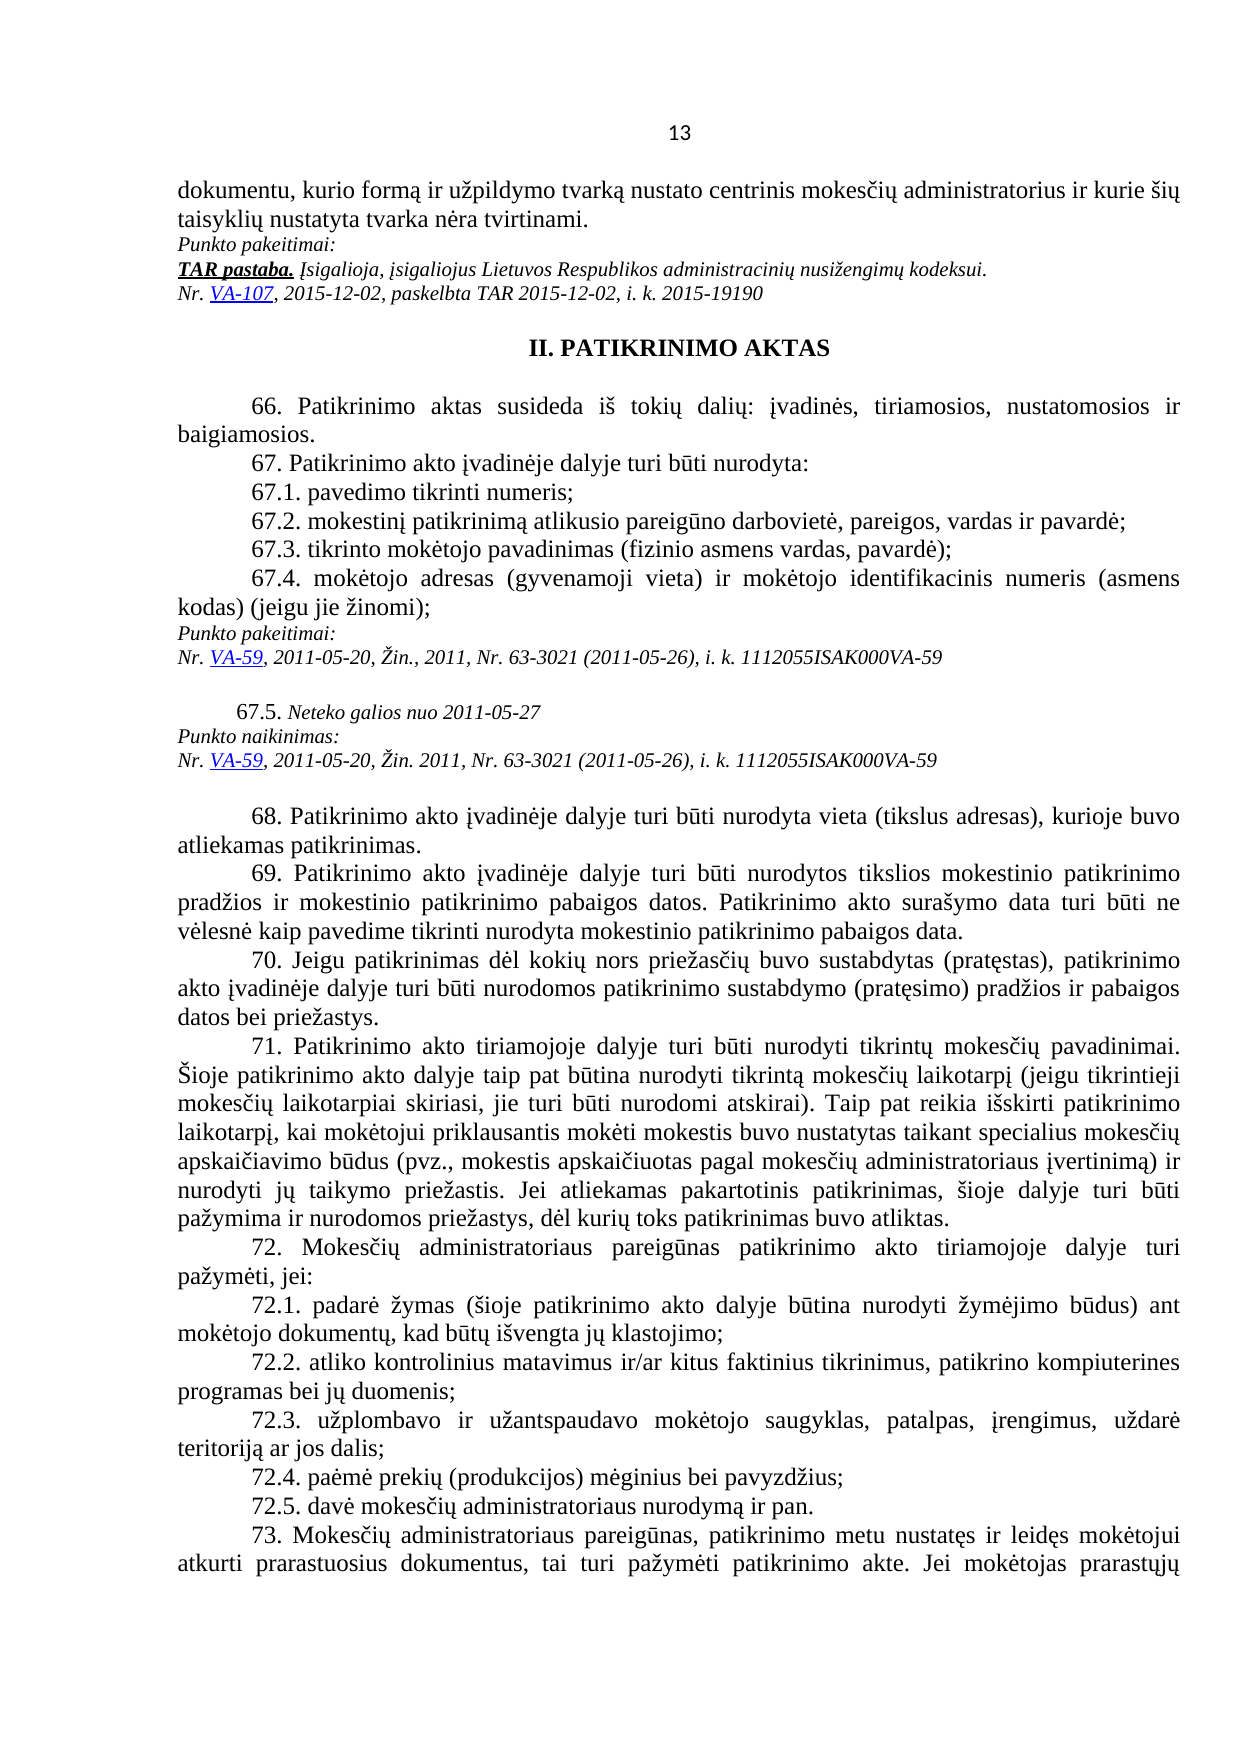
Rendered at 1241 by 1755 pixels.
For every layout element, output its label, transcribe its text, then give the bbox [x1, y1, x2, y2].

text 72.1. padarė žymas (šioje patikrinimo akto dalyje būtina nurodyti žymėjimo būdus) ant mokėtojo dokumentų, kad būtų išvengta jų klastojimo; [177, 1290, 1181, 1347]
text 70. Jeigu patikrinimas dėl kokių nors priežasčių buvo sustabdytas (pratęstas), patikrinimo akto įvadinėje dalyje turi būti nurodomos patikrinimo sustabdymo (pratęsimo) pradžios ir pabaigos datos bei priežastys. [177, 945, 1181, 1031]
text 69. Patikrinimo akto įvadinėje dalyje turi būti nurodytos tikslios mokestinio patikrinimo pradžios ir mokestinio patikrinimo pabaigos datos. Patikrinimo akto surašymo data turi būti ne vėlesnė kaip pavedime tikrinti nurodyta mokestinio patikrinimo pabaigos data. [177, 858, 1181, 945]
text Punkto naikinimas: [177, 724, 1181, 748]
text 67. Patikrinimo akto įvadinėje dalyje turi būti nurodyta: [177, 448, 1181, 477]
text Nr. VA-59, 2011-05-20, Žin. 2011, Nr. 63-3021 (2011-05-26), i. k. 1112055ISAK000VA-59 [177, 748, 1181, 772]
text TAR pastaba. Įsigalioja, įsigaliojus Lietuvos Respublikos administracinių nusižengimų kodeksui. [177, 256, 1181, 281]
text 72.2. atliko kontrolinius matavimus ir/ar kitus faktinius tikrinimus, patikrino kompiuterines programas bei jų duomenis; [177, 1347, 1181, 1405]
text Punkto pakeitimai: [177, 232, 1181, 256]
text 71. Patikrinimo akto tiriamojoje dalyje turi būti nurodyti tikrintų mokesčių pavadinimai. Šioje patikrinimo akto dalyje taip pat būtina nurodyti tikrintą mokesčių laikotarpį (jeigu tikrintieji mokesčių laikotarpiai skiriasi, jie turi būti nurodomi atskirai). Taip pat reikia išskirti patikrinimo laikotarpį, kai mokėtojui priklausantis mokėti mokestis buvo nustatytas taikant specialius mokesčių apskaičiavimo būdus (pvz., mokestis apskaičiuotas pagal mokesčių administratoriaus įvertinimą) ir nurodyti jų taikymo priežastis. Jei atliekamas pakartotinis patikrinimas, šioje dalyje turi būti pažymima ir nurodomos priežastys, dėl kurių toks patikrinimas buvo atliktas. [177, 1031, 1181, 1232]
text dokumentu, kurio formą ir užpildymo tvarką nustato centrinis mokesčių administratorius ir kurie šių taisyklių nustatyta tvarka nėra tvirtinami. [177, 175, 1181, 232]
text 67.2. mokestinį patikrinimą atlikusio pareigūno darbovietė, pareigos, vardas ir pavardė; [177, 506, 1181, 534]
text 72. Mokesčių administratoriaus pareigūnas patikrinimo akto tiriamojoje dalyje turi pažymėti, jei: [177, 1232, 1181, 1290]
text Nr. VA-107, 2015-12-02, paskelbta TAR 2015-12-02, i. k. 2015-19190 [177, 281, 1181, 304]
text 72.4. paėmė prekių (produkcijos) mėginius bei pavyzdžius; [177, 1462, 1181, 1491]
text 67.1. pavedimo tikrinti numeris; [177, 477, 1181, 506]
text 72.3. užplombavo ir užantspaudavo mokėtojo saugyklas, patalpas, įrengimus, uždarė teritoriją ar jos dalis; [177, 1405, 1181, 1462]
text 66. Patikrinimo aktas susideda iš tokių dalių: įvadinės, tiriamosios, nustatomosios ir baigiamosios. [177, 391, 1181, 448]
text Punkto pakeitimai: [177, 621, 1181, 645]
text 67.5. Neteko galios nuo 2011-05-27 [177, 698, 1181, 724]
text Nr. VA-59, 2011-05-20, Žin., 2011, Nr. 63-3021 (2011-05-26), i. k. 1112055ISAK000VA-59 [177, 645, 1181, 669]
text 67.4. mokėtojo adresas (gyvenamoji vieta) ir mokėtojo identifikacinis numeris (asmens kodas) (jeigu jie žinomi); [177, 563, 1181, 621]
text 68. Patikrinimo akto įvadinėje dalyje turi būti nurodyta vieta (tikslus adresas), kurioje buvo atliekamas patikrinimas. [177, 801, 1181, 858]
text 72.5. davė mokesčių administratoriaus nurodymą ir pan. [177, 1491, 1181, 1520]
text II. PATIKRINIMO AKTAS [177, 333, 1181, 362]
text 67.3. tikrinto mokėtojo pavadinimas (fizinio asmens vardas, pavardė); [177, 534, 1181, 563]
text 73. Mokesčių administratoriaus pareigūnas, patikrinimo metu nustatęs ir leidęs mokėtojui atkurti prarastuosius dokumentus, tai turi pažymėti patikrinimo akte. Jei mokėtojas prarastųjų [177, 1520, 1181, 1577]
